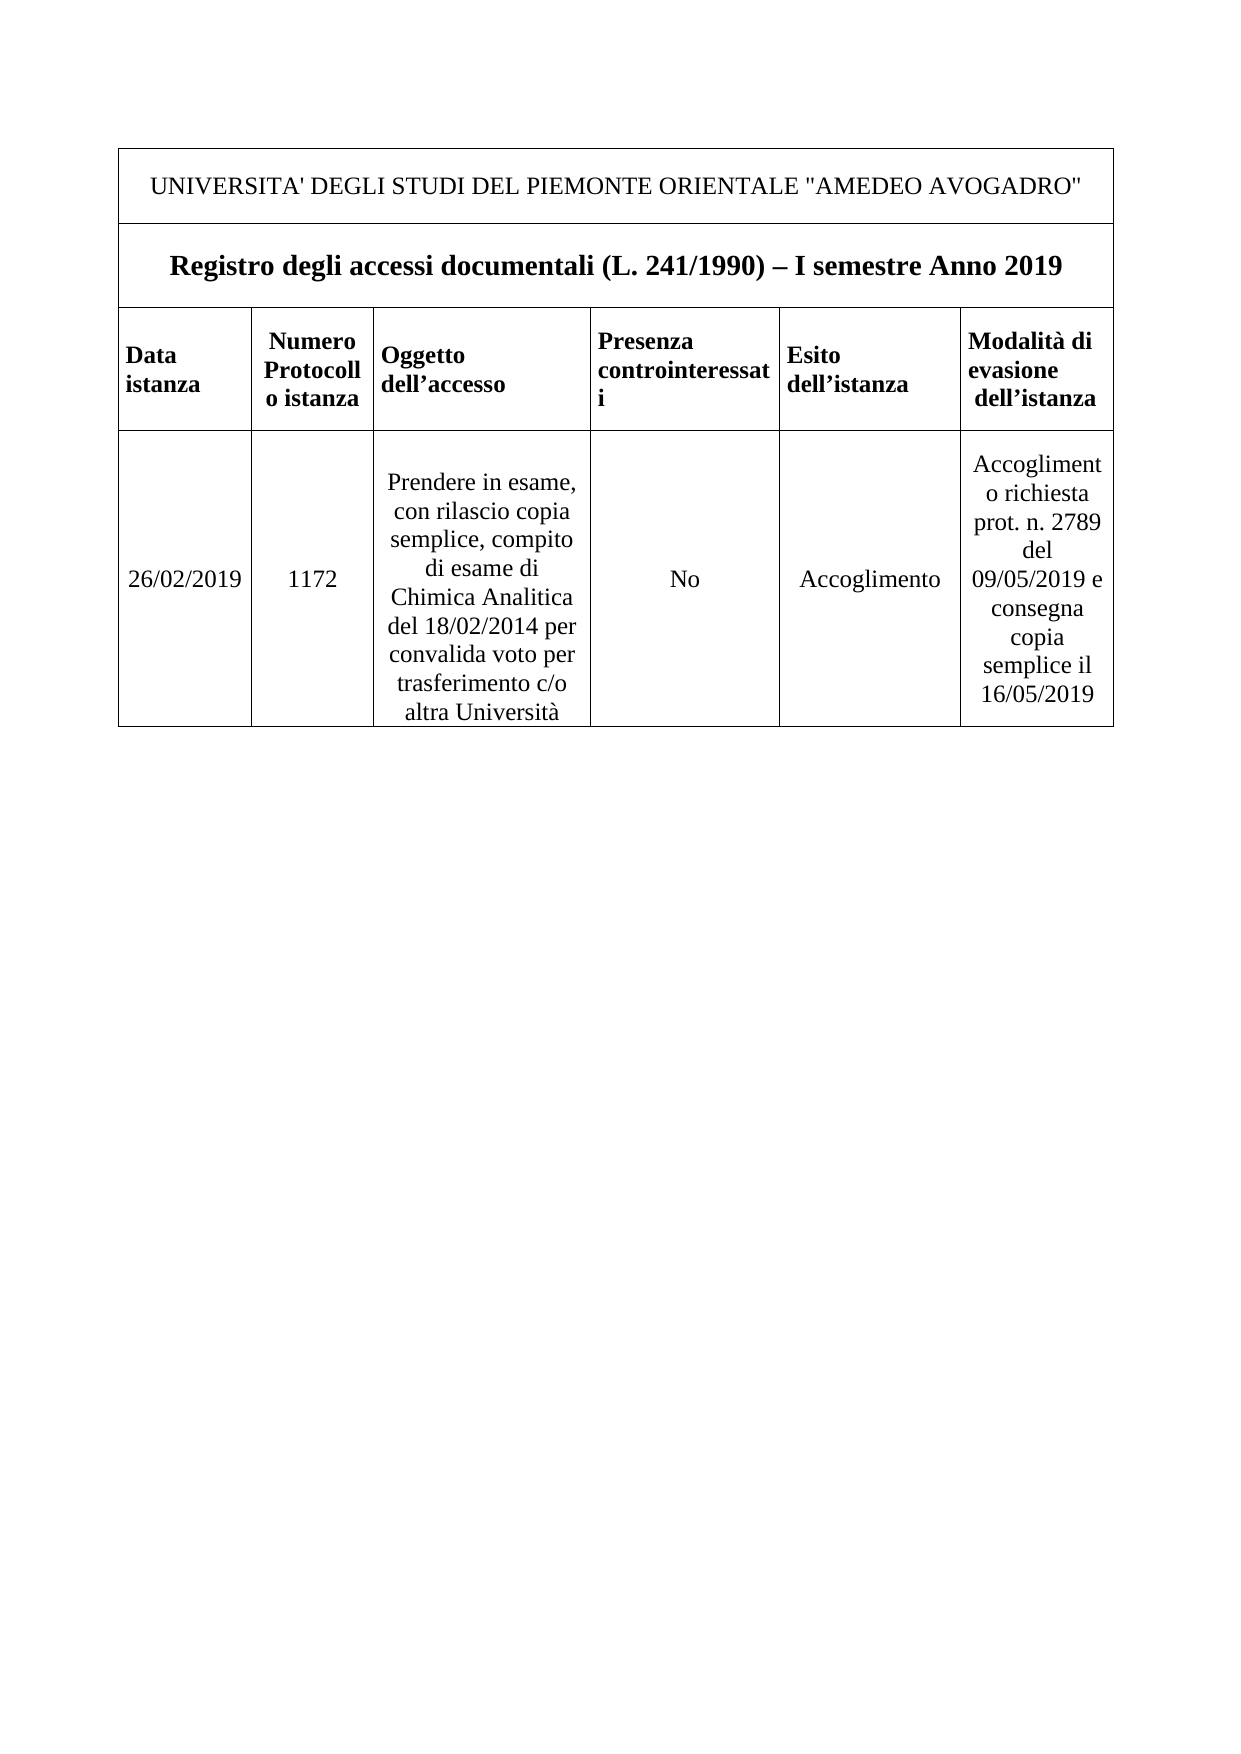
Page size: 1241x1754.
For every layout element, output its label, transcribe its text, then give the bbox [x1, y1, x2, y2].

table_cell Modalità di evasione dell’istanza [961, 308, 1113, 430]
table_cell Presenza controinteressati [591, 308, 779, 430]
table_cell Accoglimento [780, 431, 960, 726]
table_cell Prendere in esame, con rilascio copia semplice, compito di esame di Chimica Analitica del 18/02/2014 per convalida voto per trasferimento c/o altra Università [374, 431, 590, 726]
table_cell Accoglimento richiesta prot. n. 2789 del 09/05/2019 e consegna copia semplice il 16/05/2019 [961, 431, 1113, 726]
table_cell Oggetto dell’accesso [374, 308, 590, 430]
table_cell Numero Protocollo istanza [252, 308, 373, 430]
table_cell Esito dell’istanza [780, 308, 960, 430]
table_cell 26/02/2019 [119, 431, 251, 726]
table_header UNIVERSITA' DEGLI STUDI DEL PIEMONTE ORIENTALE "AMEDEO AVOGADRO" [119, 149, 1113, 223]
table_cell 1172 [252, 431, 373, 726]
table_cell Data istanza [119, 308, 251, 430]
table_cell No [591, 431, 779, 726]
table_cell Registro degli accessi documentali (L. 241/1990) – I semestre Anno 2019 [119, 224, 1113, 307]
